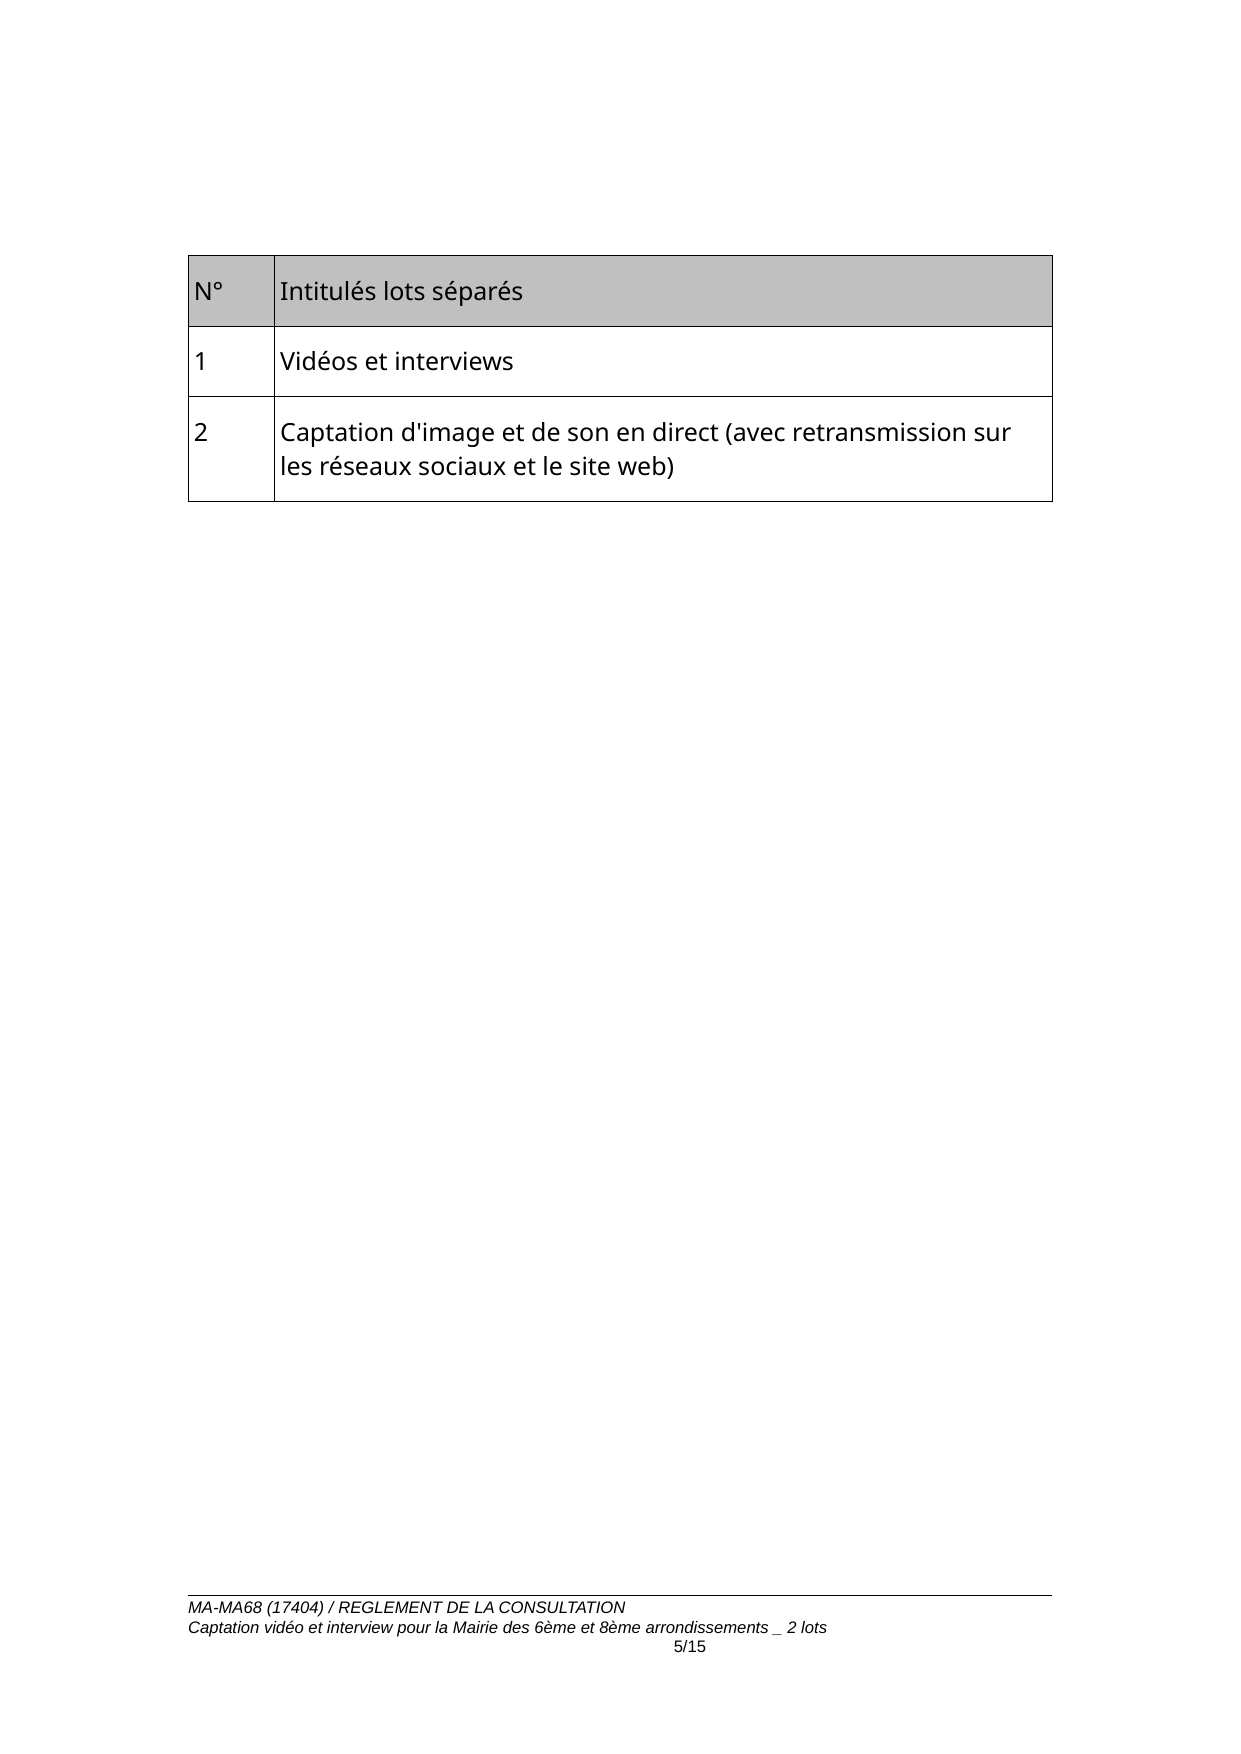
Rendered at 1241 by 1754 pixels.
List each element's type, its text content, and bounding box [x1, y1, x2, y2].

table_header N° [189, 256, 274, 326]
table_cell Captation d'image et de son en direct (avec retransmission sur les réseaux sociaux et le site web) [275, 397, 1052, 501]
table_cell Vidéos et interviews [275, 327, 1052, 396]
table_cell 1 [189, 327, 274, 396]
table_header Intitulés lots séparés [275, 256, 1052, 326]
table_cell 2 [189, 397, 274, 501]
